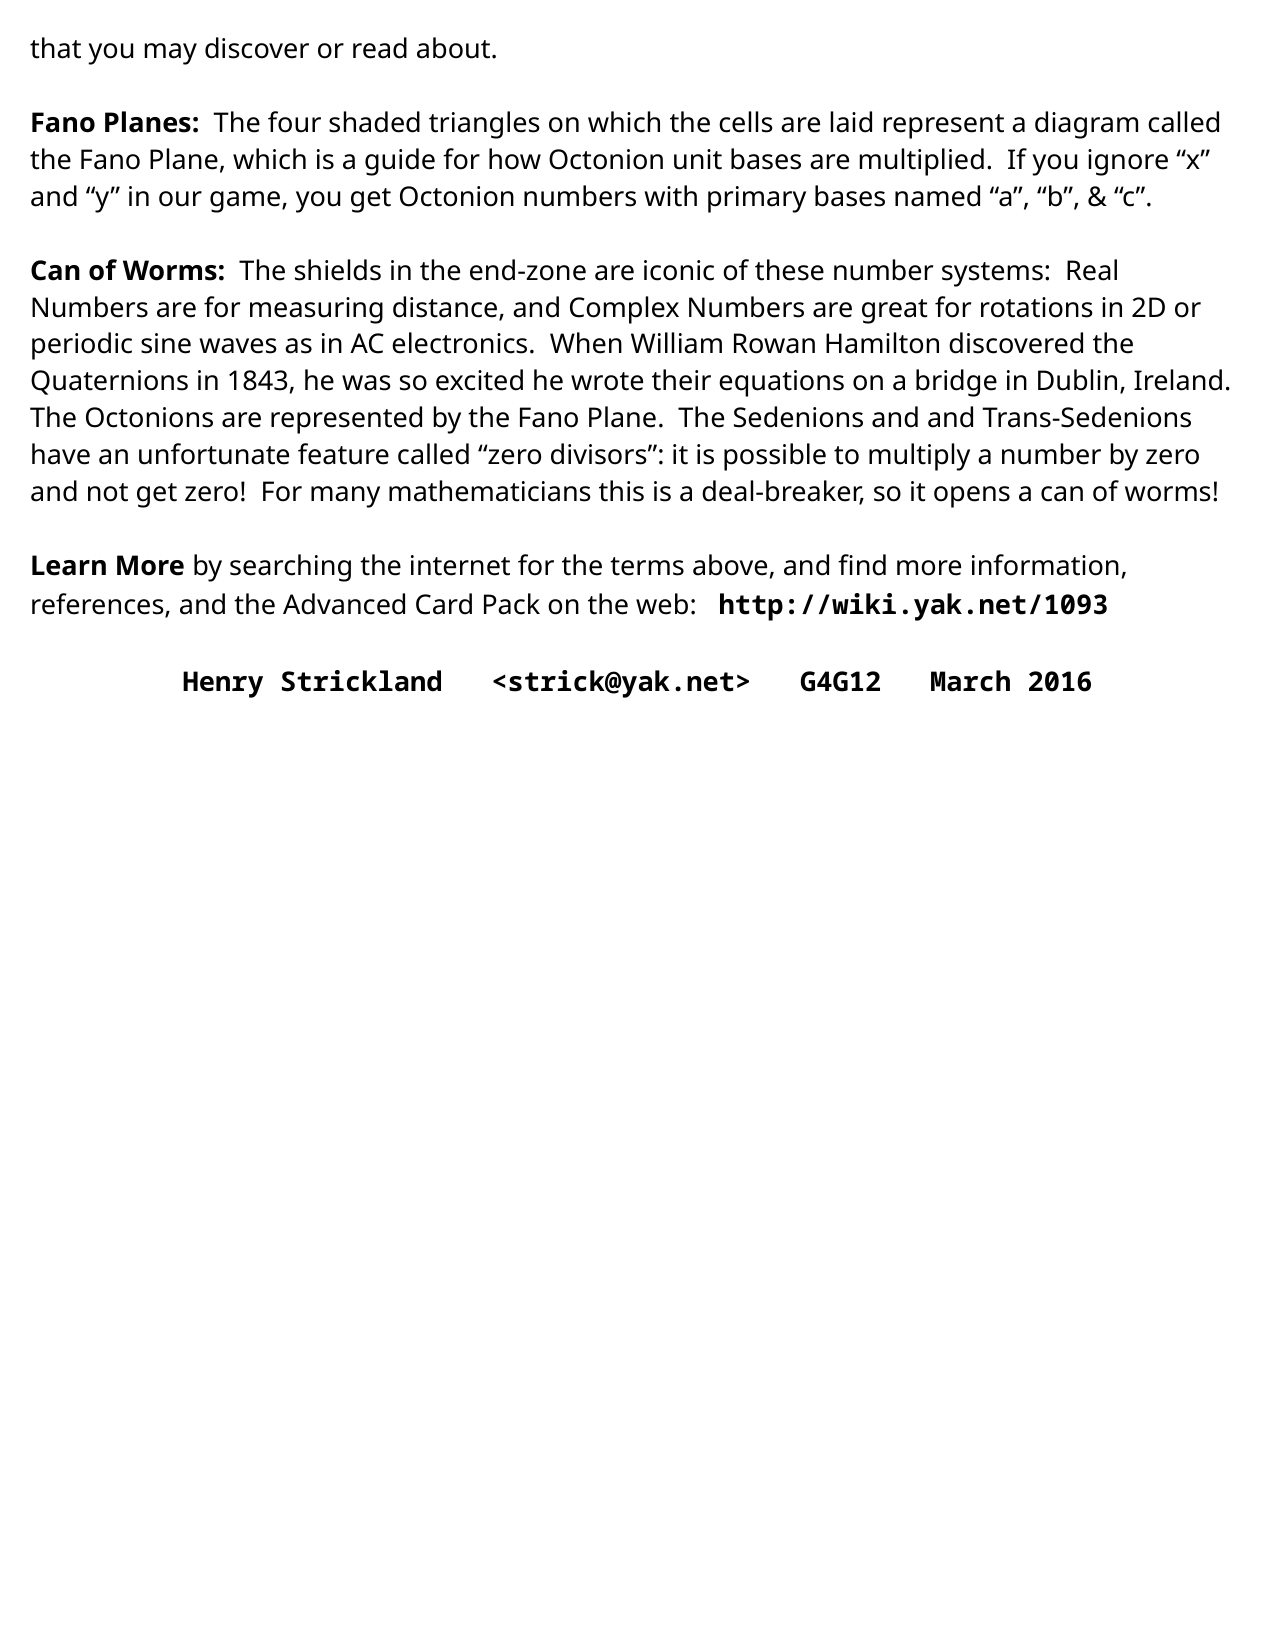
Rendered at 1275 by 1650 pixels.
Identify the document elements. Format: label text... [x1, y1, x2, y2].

text Fano Planes: The four shaded triangles on which the cells are laid represent a diagram called the Fano Plane, which is a guide for how Octonion unit bases are multiplied. If you ignore “x” and “y” in our game, you get Octonion numbers with primary bases named “a”, “b”, & “c”. [30, 104, 1245, 214]
text Henry Strickland <strick@yak.net> G4G12 March 2016 [30, 662, 1245, 699]
text Can of Worms: The shields in the end-zone are iconic of these number systems: Real Numbers are for measuring distance, and Complex Numbers are great for rotations in 2D or periodic sine waves as in AC electronics. When William Rowan Hamilton discovered the Quaternions in 1843, he was so excited he wrote their equations on a bridge in Dublin, Ireland. The Octonions are represented by the Fano Plane. The Sedenions and and Trans-Sedenions have an unfortunate feature called “zero divisors”: it is possible to multiply a number by zero and not get zero! For many mathematicians this is a deal-breaker, so it opens a can of worms! [30, 251, 1245, 509]
text Learn More by searching the internet for the terms above, and find more information, references, and the Advanced Card Pack on the web: http://wiki.yak.net/1093 [30, 546, 1245, 623]
text that you may discover or read about. [30, 30, 1245, 67]
